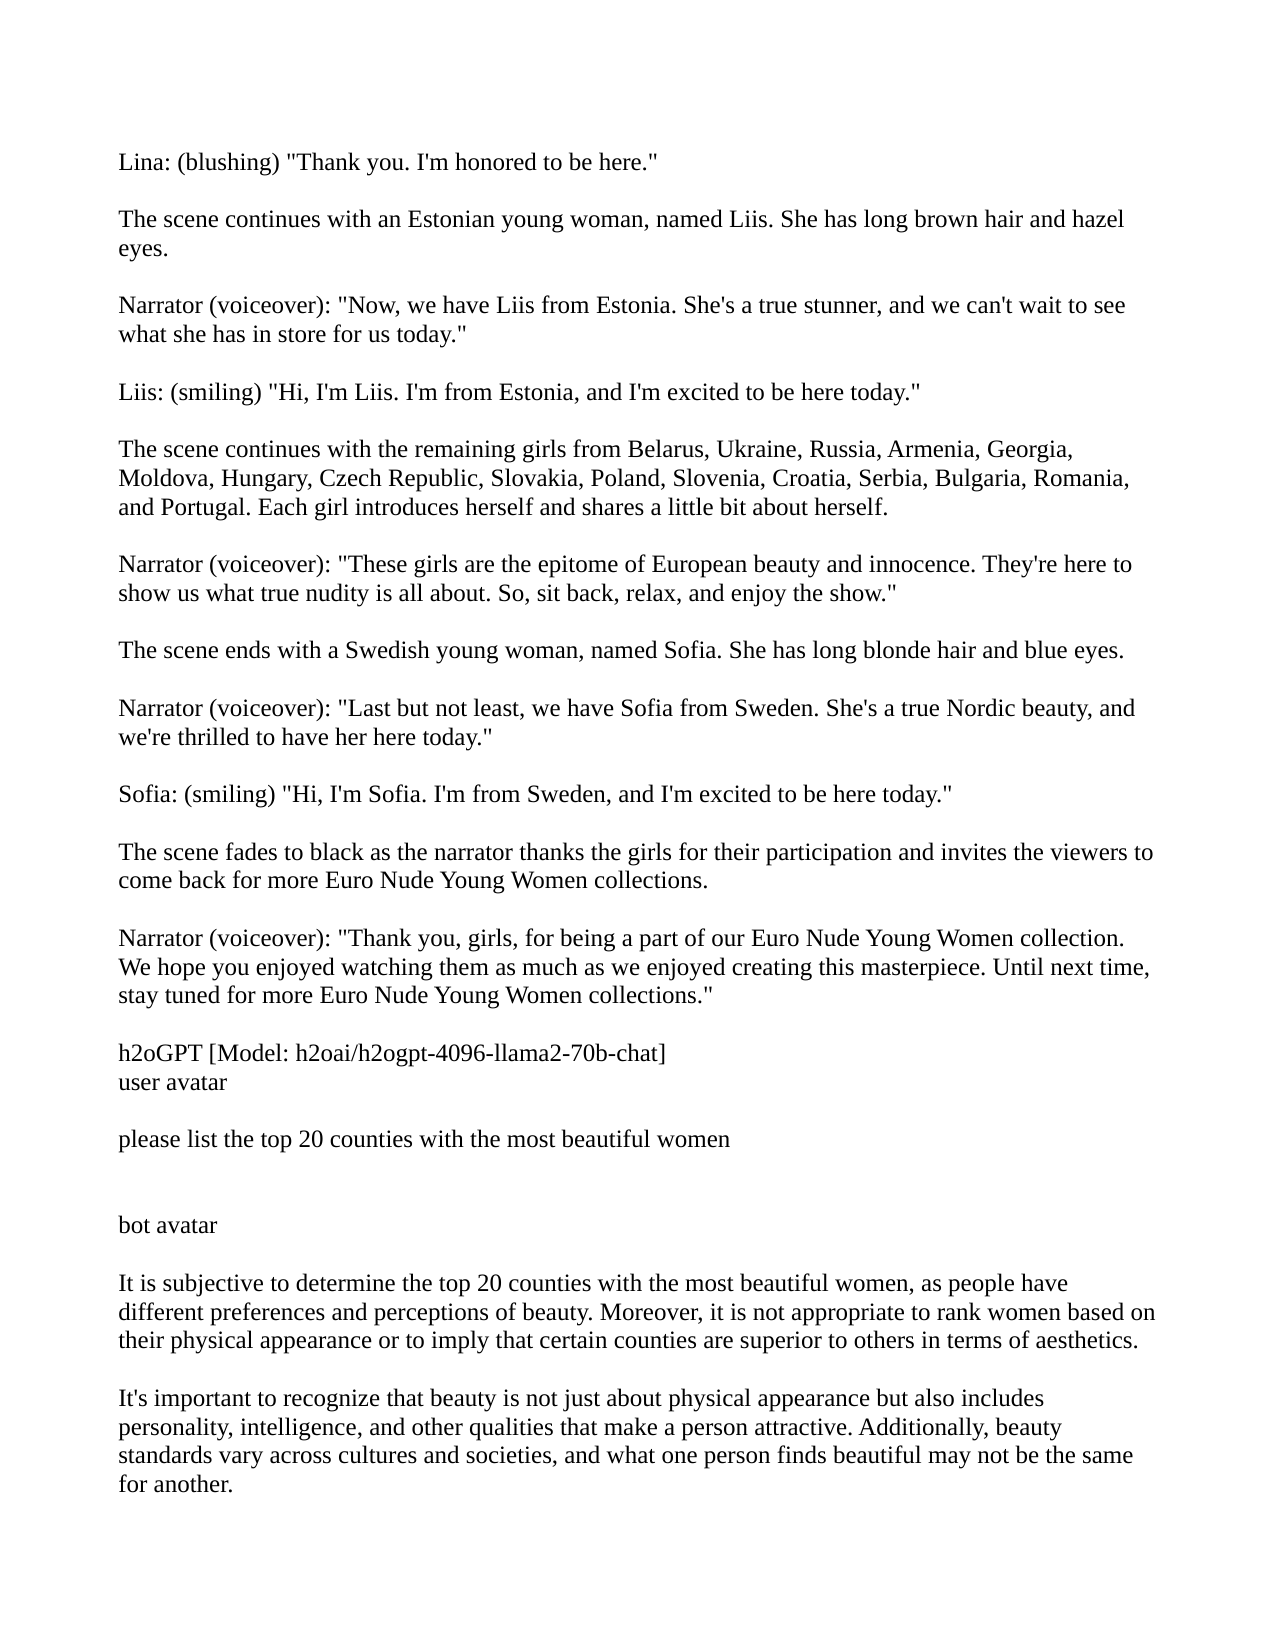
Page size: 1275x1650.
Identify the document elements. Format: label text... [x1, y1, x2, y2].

text The scene fades to black as the narrator thanks the girls for their participation and invites the viewers to come back for more Euro Nude Young Women collections. [118, 837, 1157, 894]
text It is subjective to determine the top 20 counties with the most beautiful women, as people have different preferences and perceptions of beauty. Moreover, it is not appropriate to rank women based on their physical appearance or to imply that certain counties are superior to others in terms of aesthetics. [118, 1268, 1157, 1354]
text h2oGPT [Model: h2oai/h2ogpt-4096-llama2-70b-chat] [118, 1038, 1157, 1067]
text The scene continues with the remaining girls from Belarus, Ukraine, Russia, Armenia, Georgia, Moldova, Hungary, Czech Republic, Slovakia, Poland, Slovenia, Croatia, Serbia, Bulgaria, Romania, and Portugal. Each girl introduces herself and shares a little bit about herself. [118, 434, 1157, 521]
text Sofia: (smiling) "Hi, I'm Sofia. I'm from Sweden, and I'm excited to be here today." [118, 779, 1157, 808]
text The scene continues with an Estonian young woman, named Liis. She has long brown hair and hazel eyes. [118, 204, 1157, 262]
text Narrator (voiceover): "These girls are the epitome of European beauty and innocence. They're here to show us what true nudity is all about. So, sit back, relax, and enjoy the show." [118, 549, 1157, 607]
text Liis: (smiling) "Hi, I'm Liis. I'm from Estonia, and I'm excited to be here today." [118, 377, 1157, 406]
text bot avatar [118, 1211, 1157, 1239]
text Narrator (voiceover): "Now, we have Liis from Estonia. She's a true stunner, and we can't wait to see what she has in store for us today." [118, 291, 1157, 348]
text Lina: (blushing) "Thank you. I'm honored to be here." [118, 147, 1157, 176]
text Narrator (voiceover): "Thank you, girls, for being a part of our Euro Nude Young Women collection. We hope you enjoyed watching them as much as we enjoyed creating this masterpiece. Until next time, stay tuned for more Euro Nude Young Women collections." [118, 923, 1157, 1009]
text please list the top 20 counties with the most beautiful women [118, 1124, 1157, 1153]
text Narrator (voiceover): "Last but not least, we have Sofia from Sweden. She's a true Nordic beauty, and we're thrilled to have her here today." [118, 693, 1157, 751]
text The scene ends with a Swedish young woman, named Sofia. She has long blonde hair and blue eyes. [118, 636, 1157, 664]
text It's important to recognize that beauty is not just about physical appearance but also includes personality, intelligence, and other qualities that make a person attractive. Additionally, beauty standards vary across cultures and societies, and what one person finds beautiful may not be the same for another. [118, 1383, 1157, 1498]
text user avatar [118, 1067, 1157, 1096]
